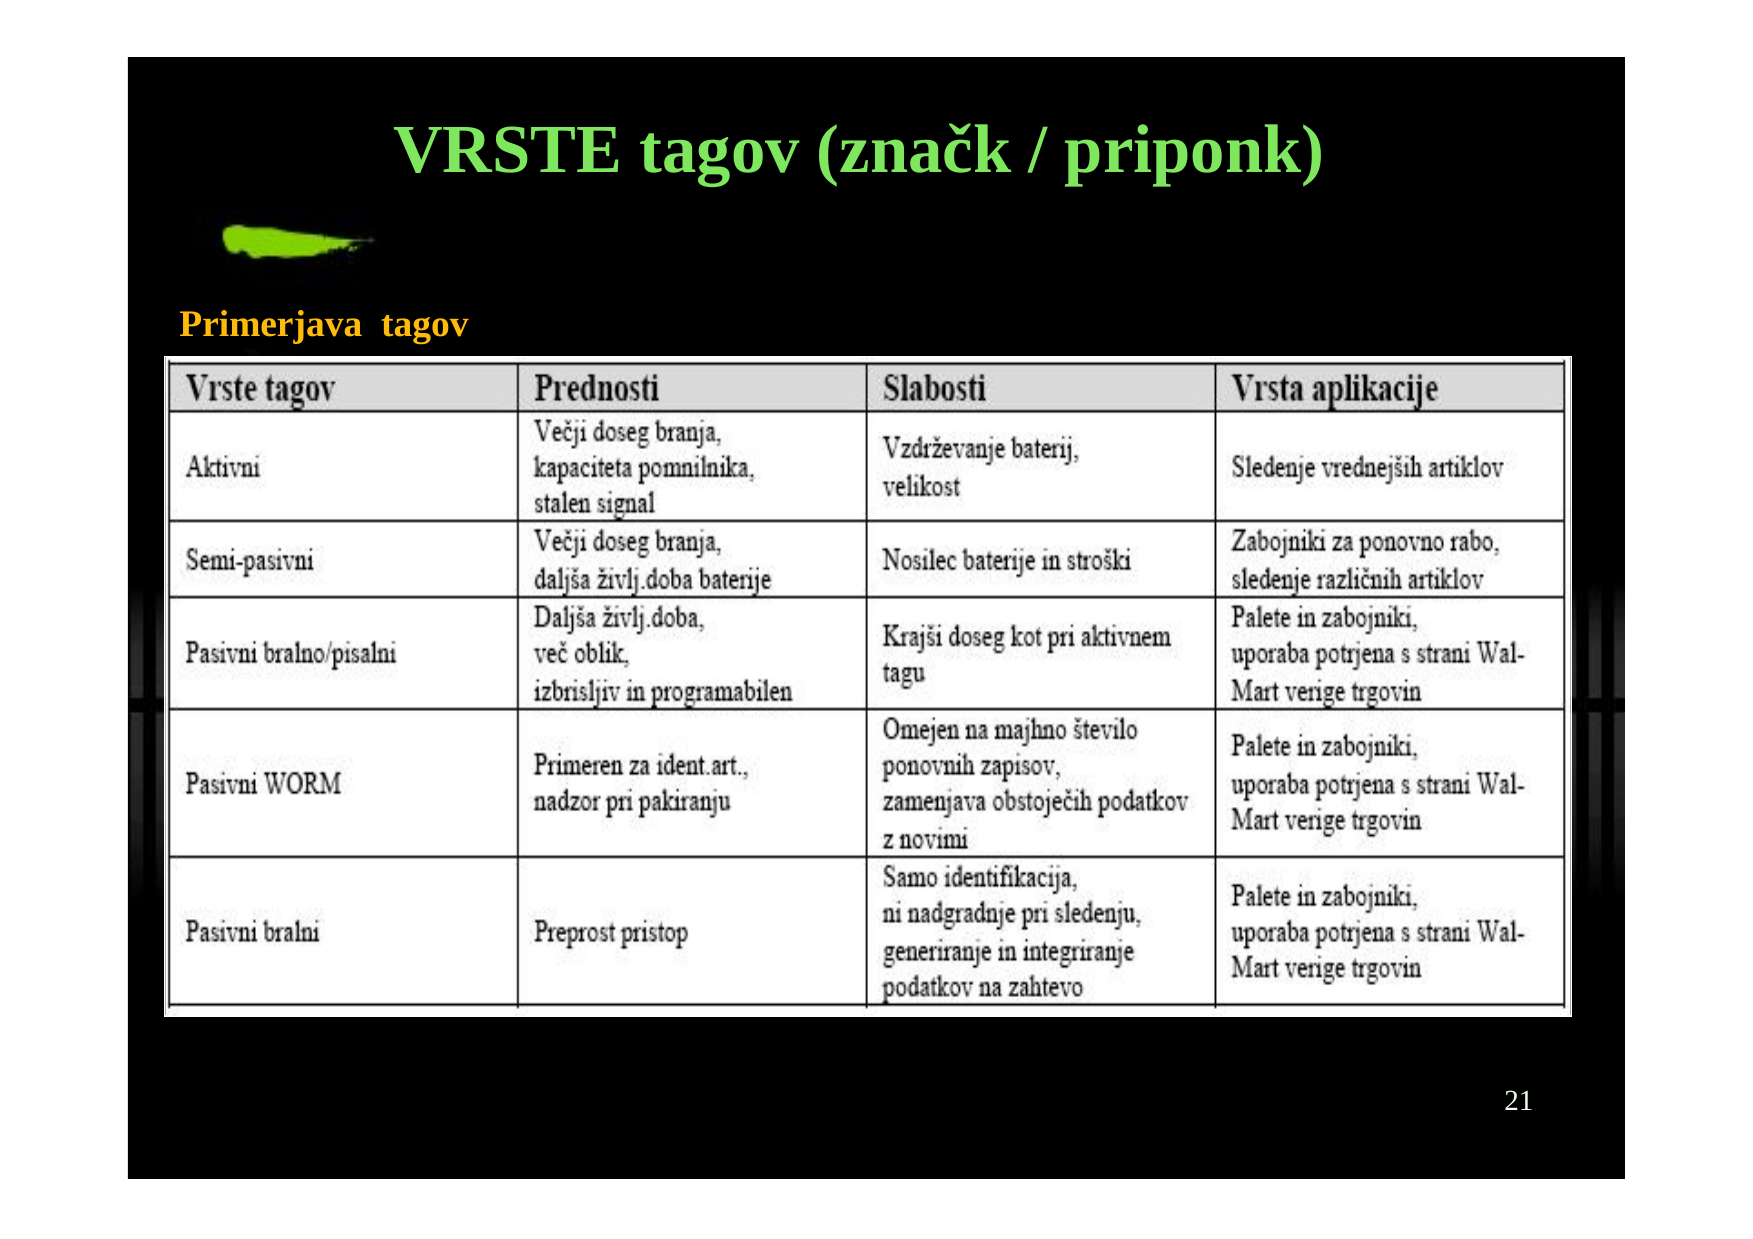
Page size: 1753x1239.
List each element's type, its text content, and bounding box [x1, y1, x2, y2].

picture [127, 57, 1625, 1179]
text 21 [1627, 1068, 1739, 1121]
